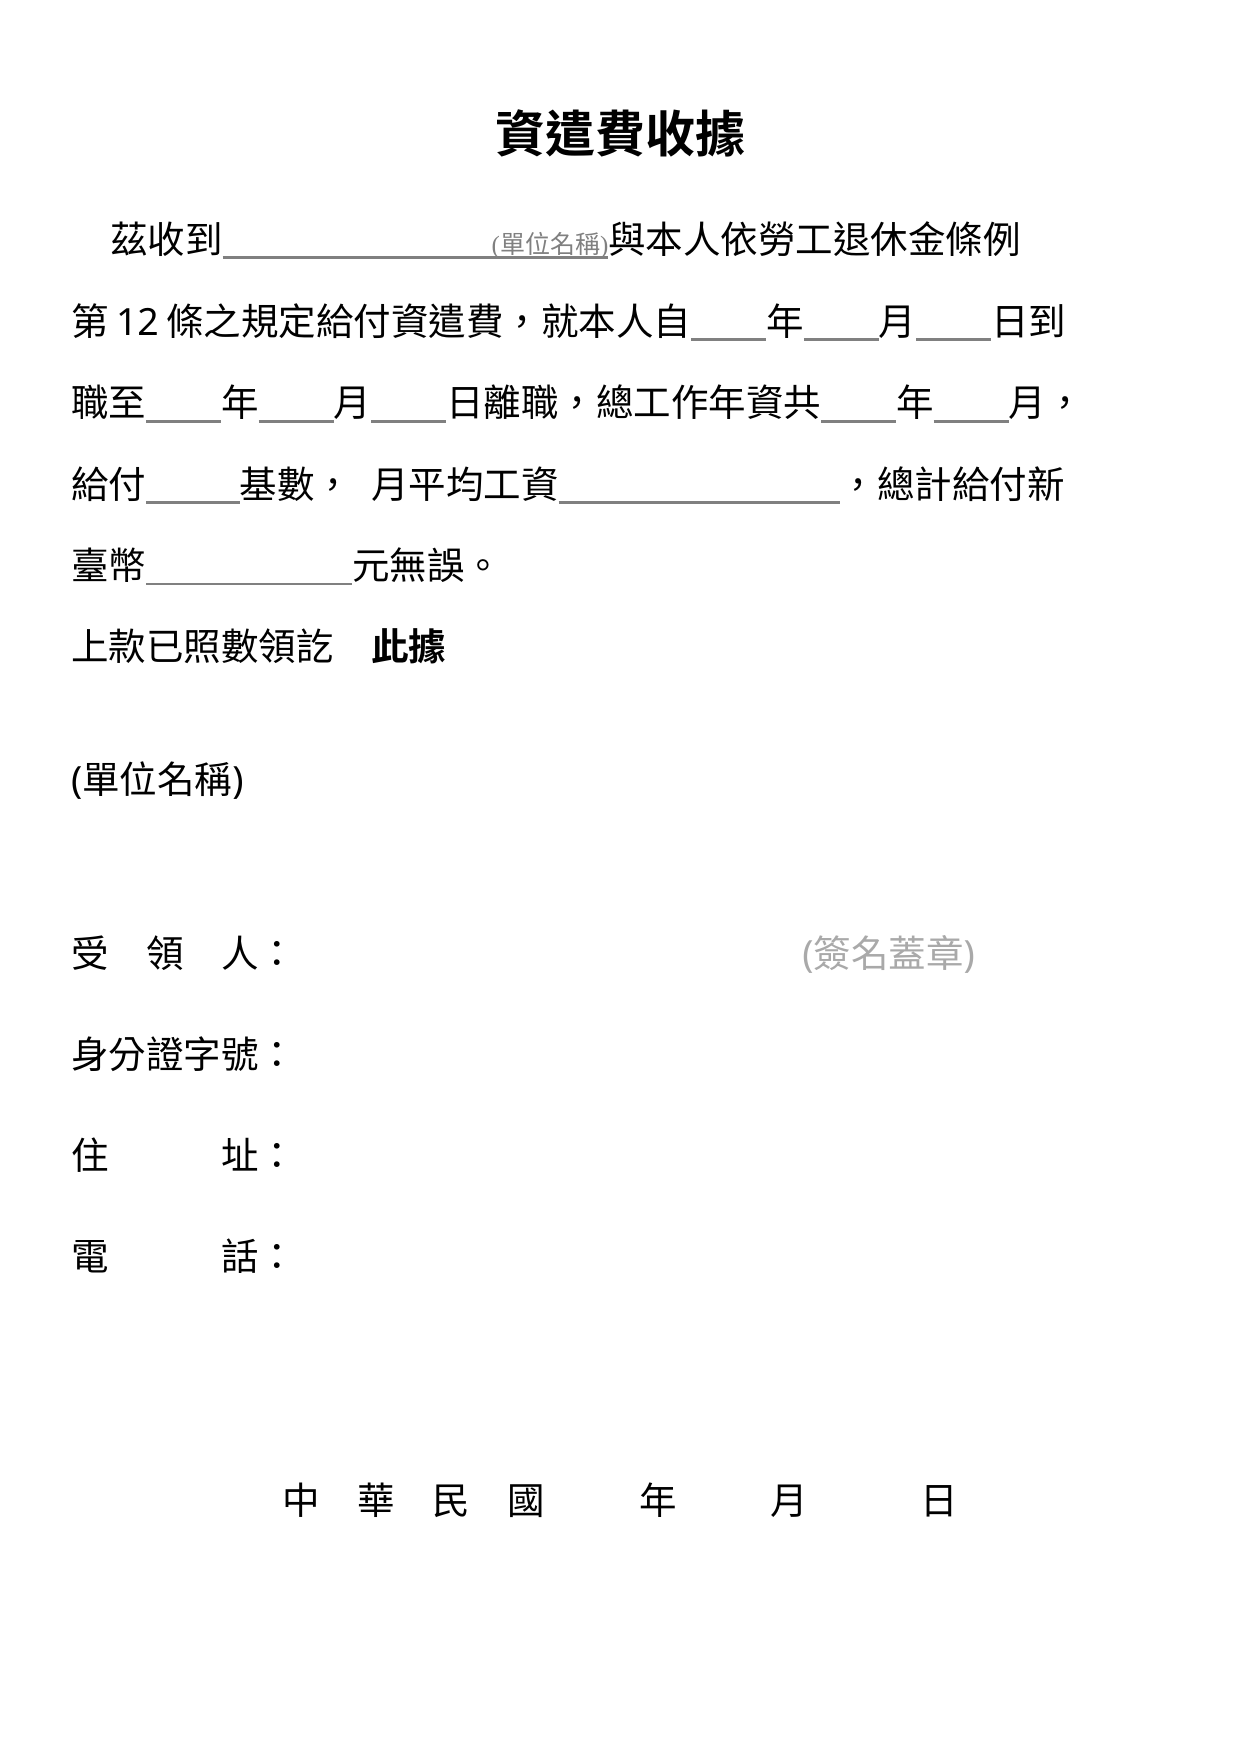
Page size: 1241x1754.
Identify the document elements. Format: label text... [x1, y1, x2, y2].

text 第12條之規定給付資遣費，就本人自 年 月 日到 [71, 292, 1169, 346]
text 上款已照數領訖 此據 [71, 617, 1169, 672]
text 給付 基數， 月平均工資 ，總計給付新 [71, 454, 1169, 509]
text (單位名稱) [71, 750, 1169, 804]
text 電 話： [71, 1227, 1169, 1281]
text 職至 年 月 日離職，總工作年資共 年 月， [71, 373, 1169, 427]
text 住 址： [71, 1126, 1169, 1180]
text 茲收到 (單位名稱)與本人依勞工退休金條例 [71, 210, 1169, 264]
text 臺幣 元無誤。 [71, 536, 1169, 590]
text 身分證字號： [71, 1025, 1169, 1079]
text 中 華 民 國 年 月 日 [71, 1471, 1169, 1526]
text 受 領 人： (簽名蓋章) [71, 923, 1169, 978]
text 資遣費收據 [71, 94, 1169, 167]
